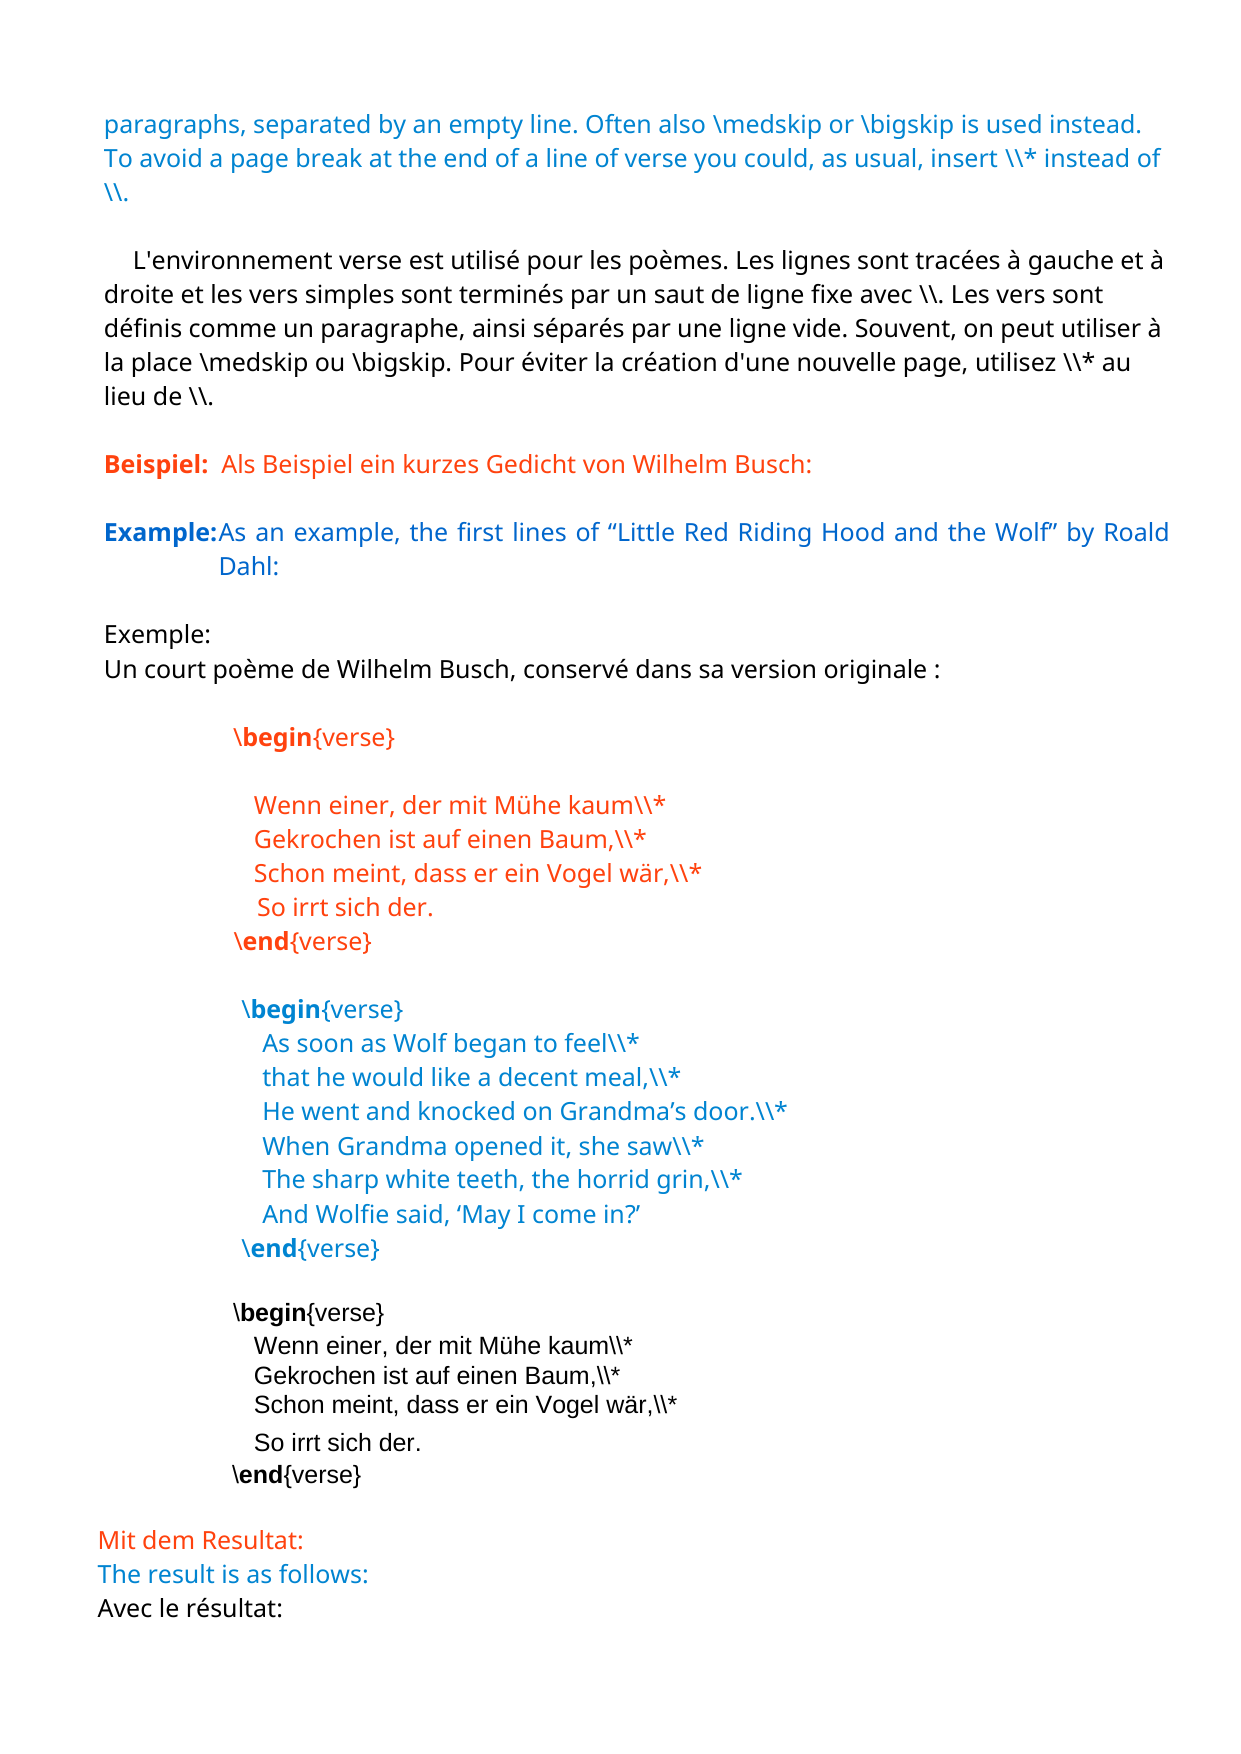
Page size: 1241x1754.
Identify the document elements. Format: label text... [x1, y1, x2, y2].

text So irrt sich der. [254, 1428, 1172, 1457]
text The sharp white teeth, the horrid grin,\\* [262, 1162, 1172, 1196]
text Schon meint, dass er ein Vogel wär,\\* [254, 1391, 1172, 1419]
text When Grandma opened it, she saw\\* [262, 1128, 1172, 1162]
text \end{verse} [241, 1230, 1172, 1264]
text Example: As an example, the first lines of “Little Red Riding Hood and the Wolf” by Roald Dahl: [104, 515, 1172, 583]
text Beispiel: Als Beispiel ein kurzes Gedicht von Wilhelm Busch: [104, 447, 1172, 481]
text that he would like a decent meal,\\* [262, 1060, 797, 1094]
text Avec le résultat: [97, 1591, 1172, 1625]
text \begin{verse} [233, 719, 1172, 753]
text \end{verse} [233, 924, 1172, 958]
text Mit dem Resultat: [97, 1523, 1172, 1557]
text L'environnement verse est utilisé pour les poèmes. Les lignes sont tracées à gauche et à droite et les vers simples sont terminés par un saut de ligne fixe avec \\. Les vers sont définis comme un paragraphe, ainsi séparés par une ligne vide. Souvent, on peut utiliser à la place \medskip ou \bigskip. Pour éviter la création d'une nouvelle page, utilisez \\* au lieu de \\. [104, 242, 1168, 413]
text As soon as Wolf began to feel\\* [262, 1026, 797, 1060]
text Schon meint, dass er ein Vogel wär,\\* [254, 856, 1172, 890]
text Un court poème de Wilhelm Busch, conservé dans sa version originale : [104, 651, 1172, 685]
text And Wolfie said, ‘May I come in?’ [262, 1196, 1172, 1230]
text He went and knocked on Grandma’s door.\\* [262, 1094, 1172, 1128]
text Wenn einer, der mit Mühe kaum\\* [254, 787, 1172, 822]
text Gekrochen ist auf einen Baum,\\* [254, 822, 1172, 856]
text \begin{verse} [241, 992, 1172, 1026]
text \end{verse} [232, 1460, 1172, 1489]
text paragraphs, separated by an empty line. Often also \medskip or \bigskip is used instead. To avoid a page break at the end of a line of verse you could, as usual, insert \\* instead of \\. [104, 106, 1172, 208]
text Exemple: [104, 617, 1172, 651]
text \begin{verse} [233, 1298, 1172, 1327]
text So irrt sich der. [257, 890, 1172, 924]
text Gekrochen ist auf einen Baum,\\* [254, 1361, 1172, 1389]
text Wenn einer, der mit Mühe kaum\\* [254, 1331, 1172, 1360]
text The result is as follows: [97, 1557, 1172, 1591]
